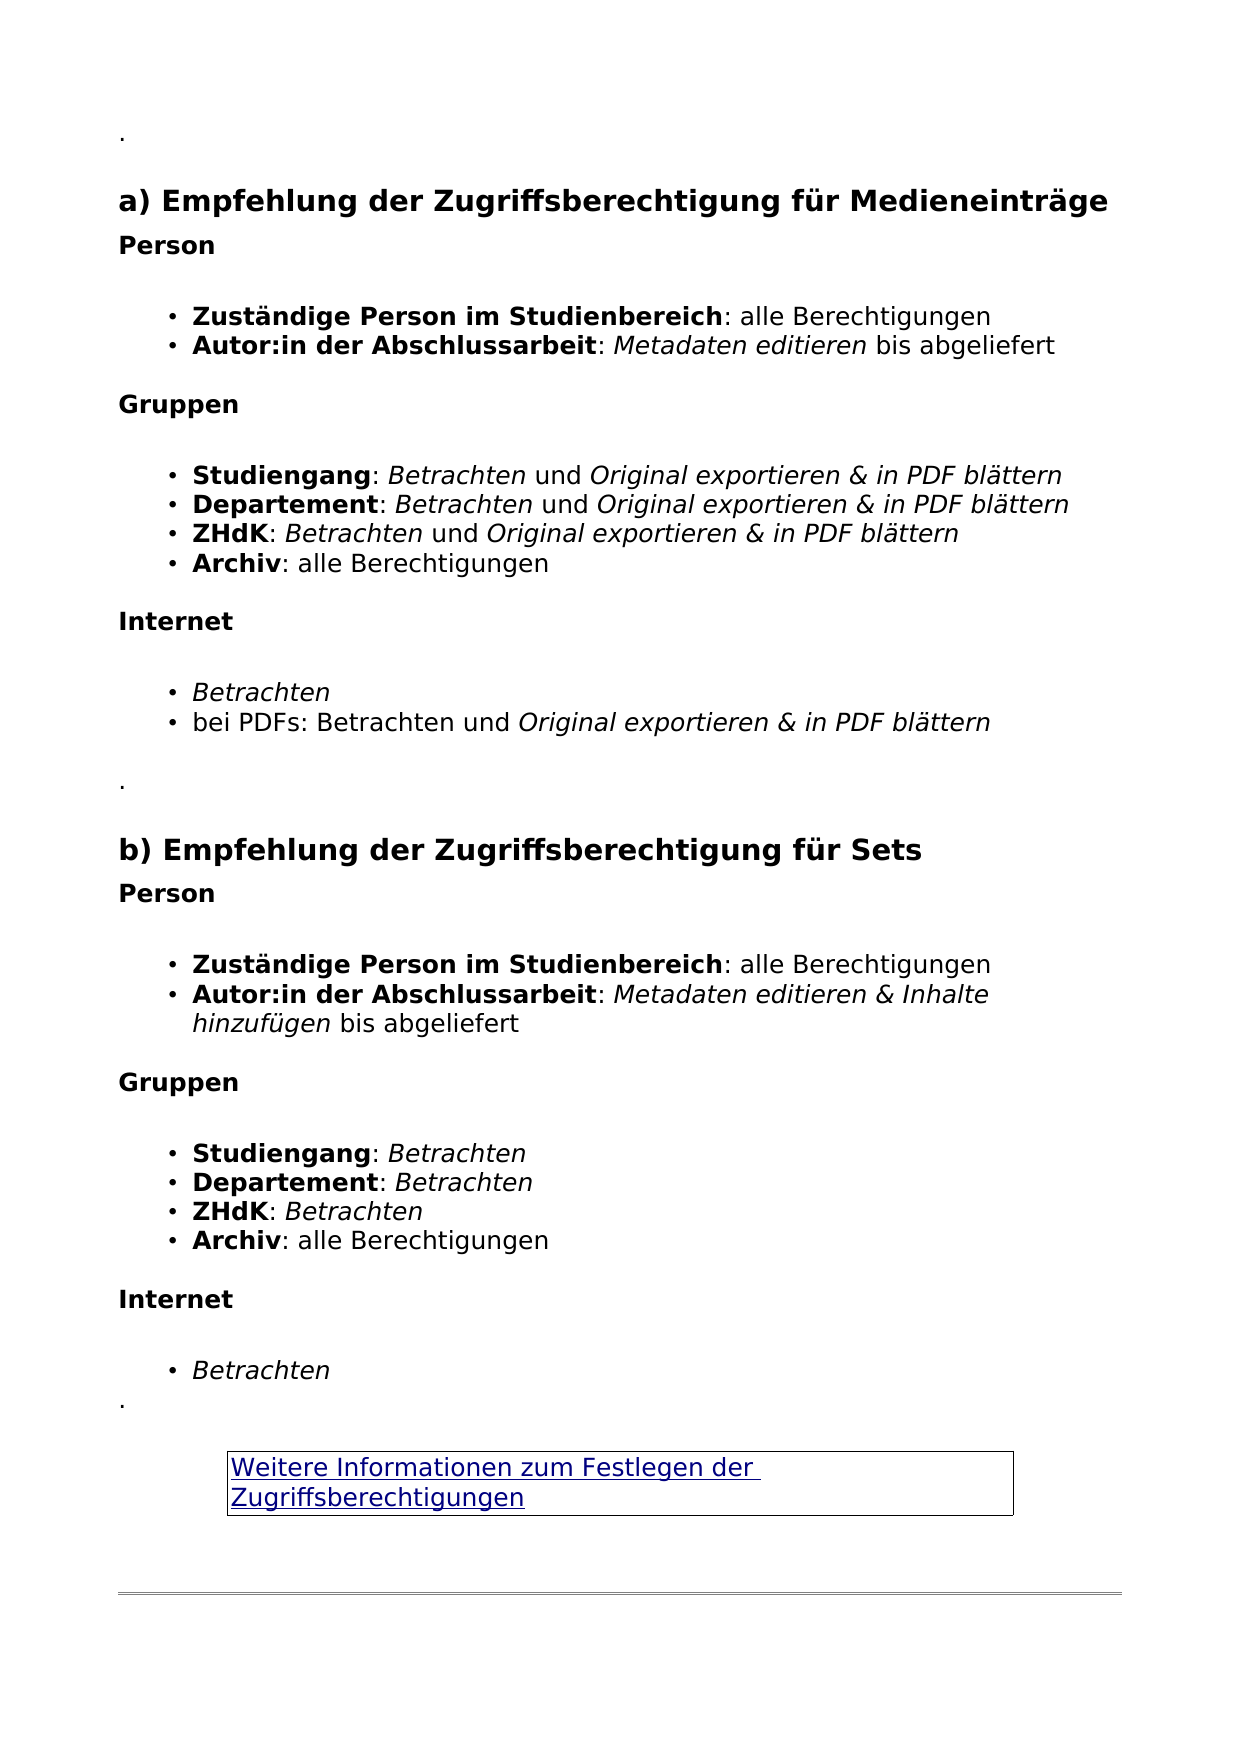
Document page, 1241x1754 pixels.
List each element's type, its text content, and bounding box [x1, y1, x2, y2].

list Betrachten [177, 679, 1122, 708]
list Zuständige Person im Studienbereich: alle Berechtigungen [177, 951, 1122, 980]
list Studiengang: Betrachten [177, 1139, 1122, 1168]
list Autor:in der Abschlussarbeit: Metadaten editieren & Inhalte hinzufügen bis abgeliefert [177, 980, 1122, 1038]
list Archiv: alle Berechtigungen [177, 549, 1122, 578]
list bei PDFs: Betrachten und Original exportieren & in PDF blättern [177, 708, 1122, 737]
text Person [118, 231, 1122, 260]
list Autor:in der Abschlussarbeit: Metadaten editieren bis abgeliefert [177, 332, 1122, 361]
list ZHdK: Betrachten [177, 1197, 1122, 1226]
list Betrachten [177, 1356, 1122, 1385]
list Zuständige Person im Studienbereich: alle Berechtigungen [177, 302, 1122, 332]
subtitle b) Empfehlung der Zugriffsberechtigung für Sets [118, 833, 1122, 867]
text . [118, 118, 1122, 147]
text Internet [118, 607, 1122, 637]
table_header Weitere Informationen zum Festlegen der Zugriffsberechtigungen [228, 1452, 1013, 1515]
list ZHdK: Betrachten und Original exportieren & in PDF blättern [177, 520, 1122, 549]
text . [118, 1385, 1122, 1414]
list Studiengang: Betrachten und Original exportieren & in PDF blättern [177, 461, 1122, 491]
list Departement: Betrachten und Original exportieren & in PDF blättern [177, 491, 1122, 520]
text Gruppen [118, 390, 1122, 419]
list Departement: Betrachten [177, 1168, 1122, 1197]
text Gruppen [118, 1068, 1122, 1097]
text Person [118, 879, 1122, 909]
text . [118, 766, 1122, 796]
subtitle a) Empfehlung der Zugriffsberechtigung für Medieneinträge [118, 185, 1122, 219]
text Internet [118, 1285, 1122, 1314]
list Archiv: alle Berechtigungen [177, 1226, 1122, 1256]
